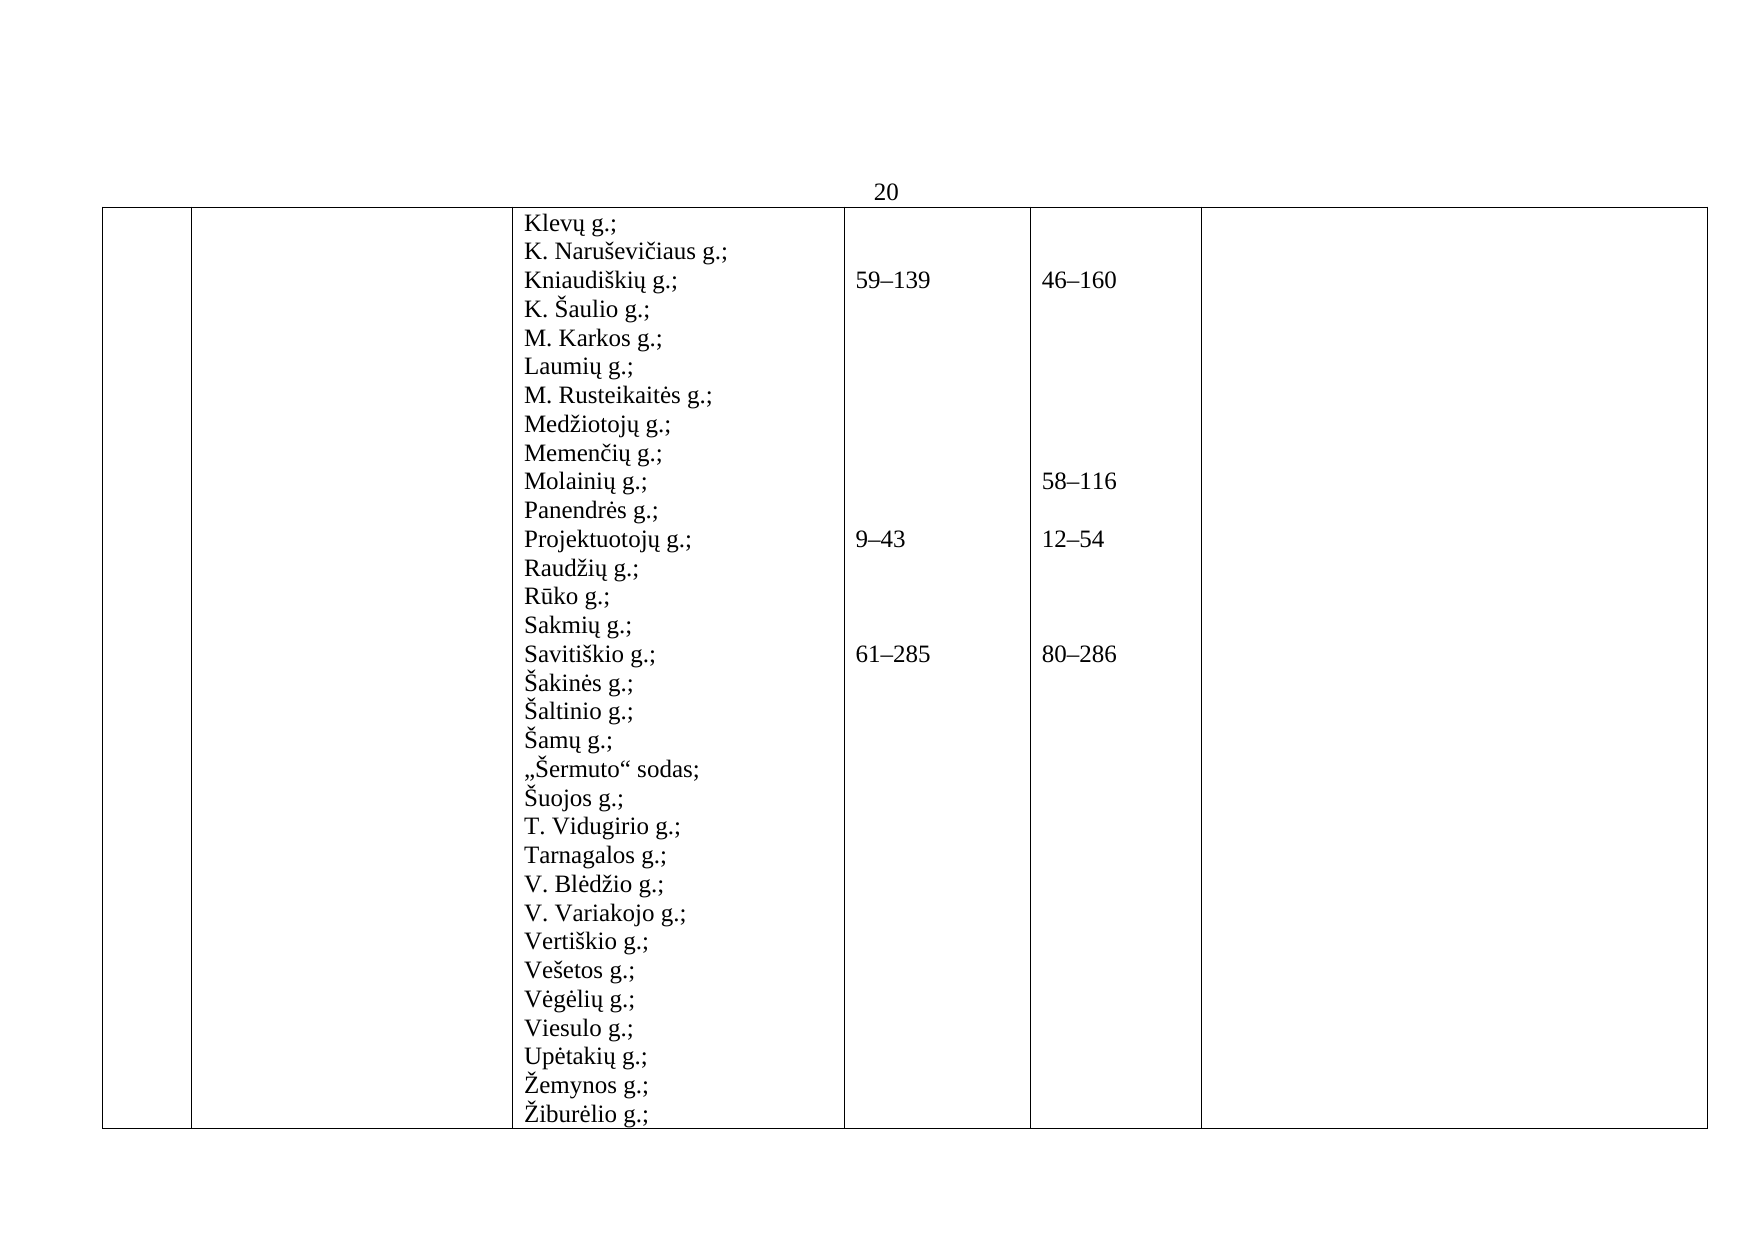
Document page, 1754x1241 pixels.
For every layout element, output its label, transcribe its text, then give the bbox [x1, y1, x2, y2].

table_cell 59–139 9–43 61–285 [845, 208, 1030, 1128]
table_cell [1202, 208, 1707, 1128]
table_cell Klevų g.; K. Naruševičiaus g.; Kniaudiškių g.; K. Šaulio g.; M. Karkos g.; Laumių g.; M. Rusteikaitės g.; Medžiotojų g.; Memenčių g.; Molainių g.; Panendrės g.; Projektuotojų g.; Raudžių g.; Rūko g.; Sakmių g.; Savitiškio g.; Šakinės g.; Šaltinio g.; Šamų g.; „Šermuto“ sodas; Šuojos g.; T. Vidugirio g.; Tarnagalos g.; V. Blėdžio g.; V. Variakojo g.; Vertiškio g.; Vešetos g.; Vėgėlių g.; Viesulo g.; Upėtakių g.; Žemynos g.; Žiburėlio g.; [513, 208, 844, 1128]
table_cell [192, 208, 512, 1128]
table_cell 46–160 58–116 12–54 80–286 [1031, 208, 1201, 1128]
table_cell [103, 208, 191, 1128]
